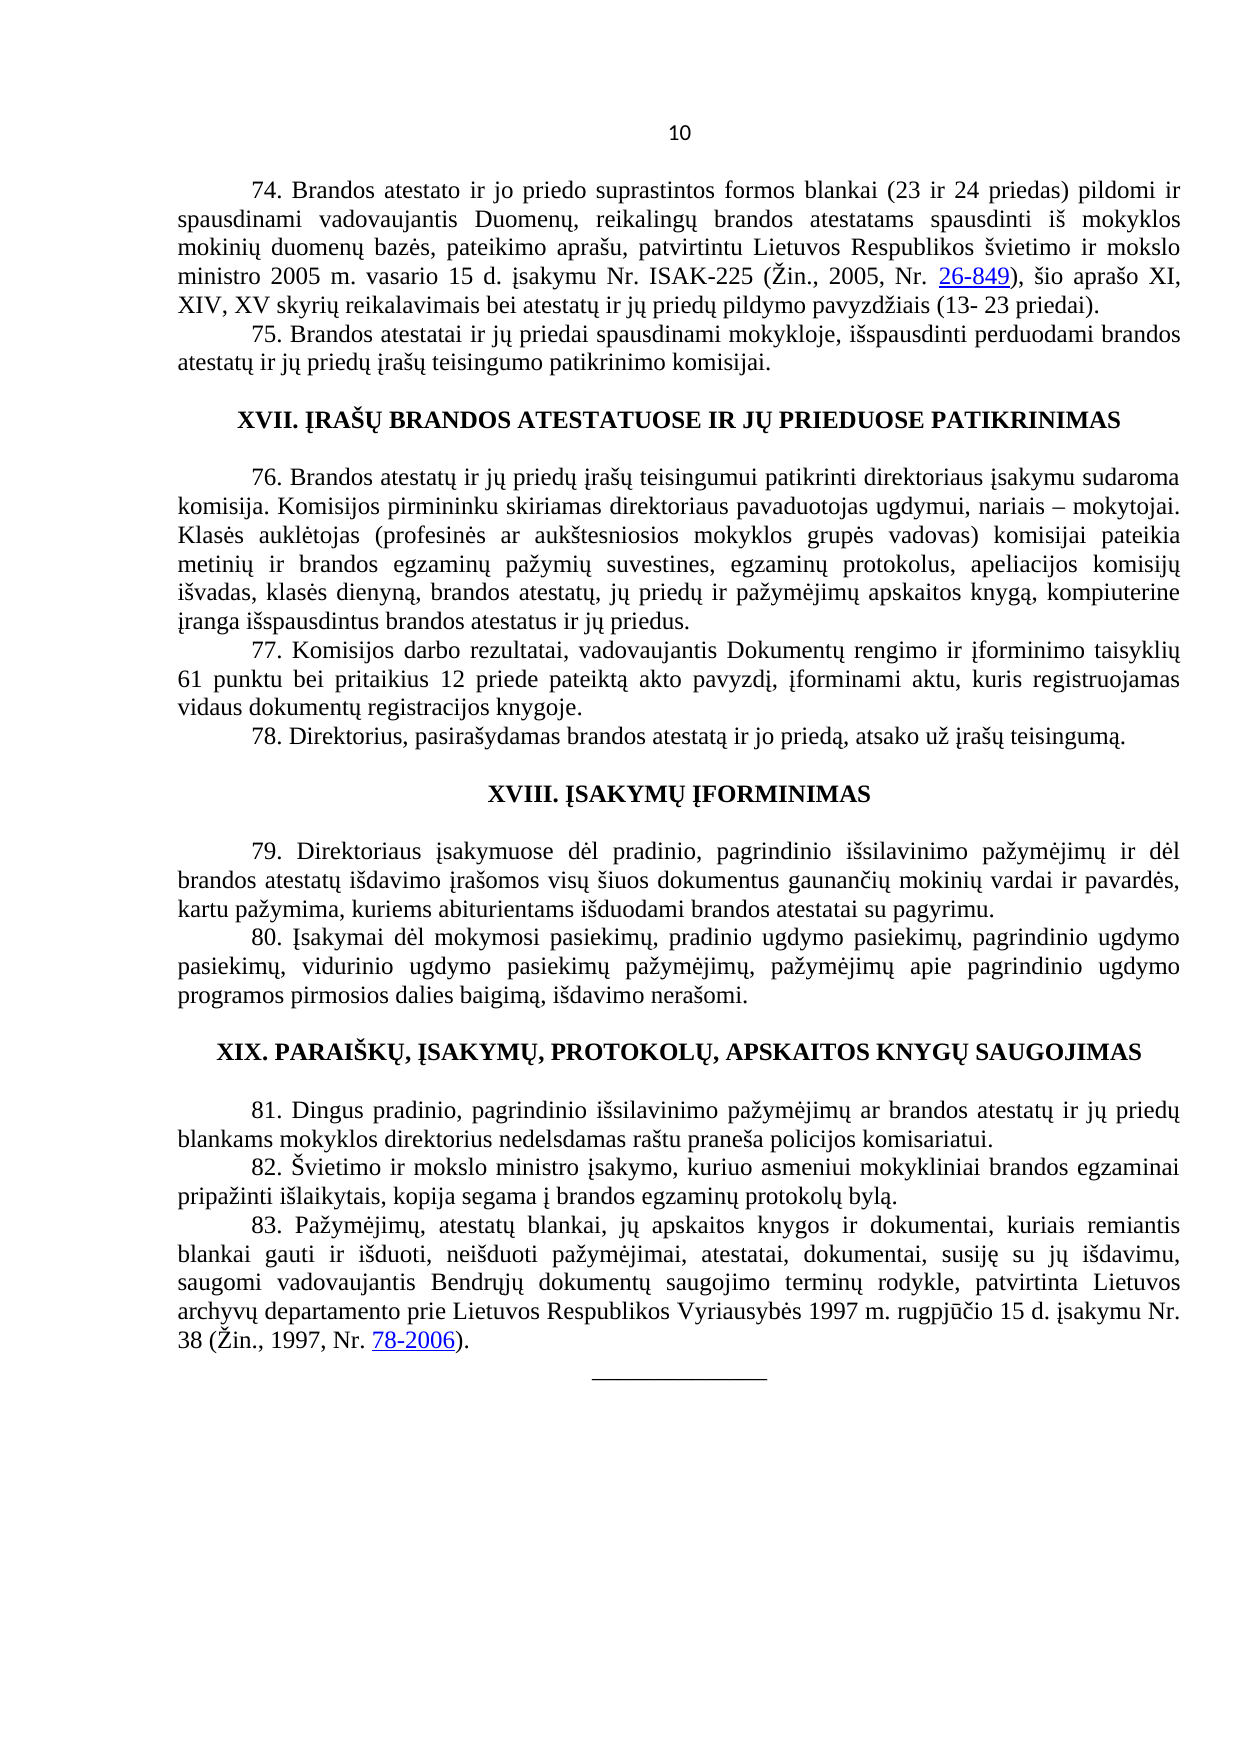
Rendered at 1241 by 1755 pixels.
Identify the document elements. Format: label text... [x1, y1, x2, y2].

text 79. Direktoriaus įsakymuose dėl pradinio, pagrindinio išsilavinimo pažymėjimų ir dėl brandos atestatų išdavimo įrašomos visų šiuos dokumentus gaunančių mokinių vardai ir pavardės, kartu pažymima, kuriems abiturientams išduodami brandos atestatai su pagyrimu. [177, 836, 1181, 922]
text XVII. ĮRAŠŲ BRANDOS ATESTATUOSE IR JŲ PRIEDUOSE PATIKRINIMAS [177, 405, 1181, 434]
text 83. Pažymėjimų, atestatų blankai, jų apskaitos knygos ir dokumentai, kuriais remiantis blankai gauti ir išduoti, neišduoti pažymėjimai, atestatai, dokumentai, susiję su jų išdavimu, saugomi vadovaujantis Bendrųjų dokumentų saugojimo terminų rodykle, patvirtinta Lietuvos archyvų departamento prie Lietuvos Respublikos Vyriausybės 1997 m. rugpjūčio 15 d. įsakymu Nr. 38 (Žin., 1997, Nr. 78-2006). [177, 1210, 1181, 1354]
text 76. Brandos atestatų ir jų priedų įrašų teisingumui patikrinti direktoriaus įsakymu sudaroma komisija. Komisijos pirmininku skiriamas direktoriaus pavaduotojas ugdymui, nariais – mokytojai. Klasės auklėtojas (profesinės ar aukštesniosios mokyklos grupės vadovas) komisijai pateikia metinių ir brandos egzaminų pažymių suvestines, egzaminų protokolus, apeliacijos komisijų išvadas, klasės dienyną, brandos atestatų, jų priedų ir pažymėjimų apskaitos knygą, kompiuterine įranga išspausdintus brandos atestatus ir jų priedus. [177, 462, 1181, 635]
text 77. Komisijos darbo rezultatai, vadovaujantis Dokumentų rengimo ir įforminimo taisyklių 61 punktu bei pritaikius 12 priede pateiktą akto pavyzdį, įforminami aktu, kuris registruojamas vidaus dokumentų registracijos knygoje. [177, 635, 1181, 721]
text 74. Brandos atestato ir jo priedo suprastintos formos blankai (23 ir 24 priedas) pildomi ir spausdinami vadovaujantis Duomenų, reikalingų brandos atestatams spausdinti iš mokyklos mokinių duomenų bazės, pateikimo aprašu, patvirtintu Lietuvos Respublikos švietimo ir mokslo ministro 2005 m. vasario 15 d. įsakymu Nr. ISAK-225 (Žin., 2005, Nr. 26-849), šio aprašo XI, XIV, XV skyrių reikalavimais bei atestatų ir jų priedų pildymo pavyzdžiais (13- 23 priedai). [177, 175, 1181, 319]
text 82. Švietimo ir mokslo ministro įsakymo, kuriuo asmeniui mokykliniai brandos egzaminai pripažinti išlaikytais, kopija segama į brandos egzaminų protokolų bylą. [177, 1152, 1181, 1210]
text XIX. PARAIŠKŲ, ĮSAKYMŲ, PROTOKOLŲ, APSKAITOS KNYGŲ SAUGOJIMAS [177, 1037, 1181, 1066]
text 80. Įsakymai dėl mokymosi pasiekimų, pradinio ugdymo pasiekimų, pagrindinio ugdymo pasiekimų, vidurinio ugdymo pasiekimų pažymėjimų, pažymėjimų apie pagrindinio ugdymo programos pirmosios dalies baigimą, išdavimo nerašomi. [177, 922, 1181, 1009]
text XVIII. ĮSAKYMŲ ĮFORMINIMAS [177, 779, 1181, 807]
text 78. Direktorius, pasirašydamas brandos atestatą ir jo priedą, atsako už įrašų teisingumą. [177, 721, 1181, 750]
text 81. Dingus pradinio, pagrindinio išsilavinimo pažymėjimų ar brandos atestatų ir jų priedų blankams mokyklos direktorius nedelsdamas raštu praneša policijos komisariatui. [177, 1095, 1181, 1152]
text 75. Brandos atestatai ir jų priedai spausdinami mokykloje, išspausdinti perduodami brandos atestatų ir jų priedų įrašų teisingumo patikrinimo komisijai. [177, 319, 1181, 376]
text ______________ [177, 1354, 1181, 1382]
